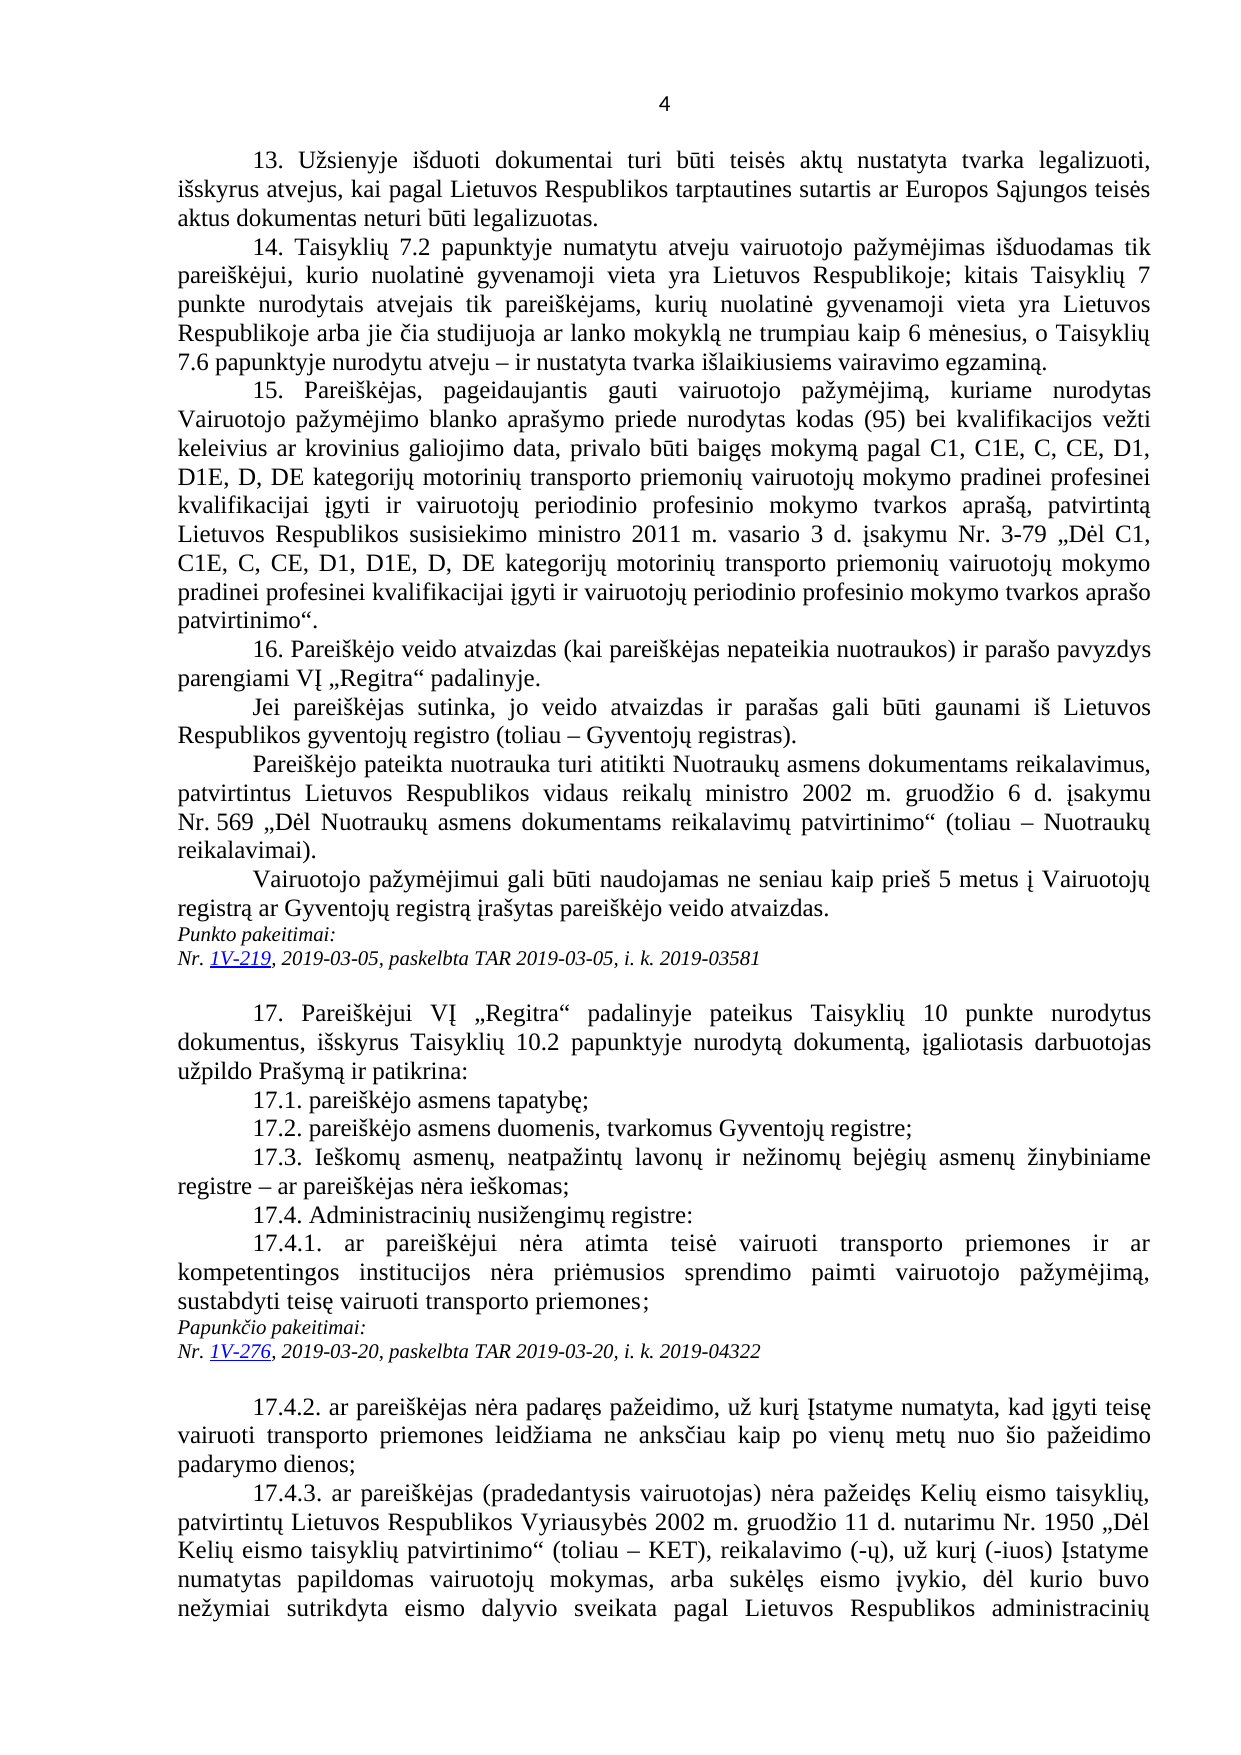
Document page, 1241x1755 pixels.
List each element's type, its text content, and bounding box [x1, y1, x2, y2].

text Jei pareiškėjas sutinka, jo veido atvaizdas ir parašas gali būti gaunami iš Lietuvos Respublikos gyventojų registro (toliau – Gyventojų registras). [177, 692, 1152, 749]
text 17.3. Ieškomų asmenų, neatpažintų lavonų ir nežinomų bejėgių asmenų žinybiniame registre – ar pareiškėjas nėra ieškomas; [177, 1142, 1152, 1200]
text Nr. 1V-276, 2019-03-20, paskelbta TAR 2019-03-20, i. k. 2019-04322 [177, 1339, 1152, 1363]
text 17.4.1. ar pareiškėjui nėra atimta teisė vairuoti transporto priemones ir ar kompetentingos institucijos nėra priėmusios sprendimo paimti vairuotojo pažymėjimą, sustabdyti teisę vairuoti transporto priemones; [177, 1228, 1152, 1315]
text Punkto pakeitimai: [177, 922, 1152, 946]
text 17.4.2. ar pareiškėjas nėra padaręs pažeidimo, už kurį Įstatyme numatyta, kad įgyti teisę vairuoti transporto priemones leidžiama ne anksčiau kaip po vienų metų nuo šio pažeidimo padarymo dienos; [177, 1392, 1152, 1478]
text Papunkčio pakeitimai: [177, 1315, 1152, 1339]
text Vairuotojo pažymėjimui gali būti naudojamas ne seniau kaip prieš 5 metus į Vairuotojų registrą ar Gyventojų registrą įrašytas pareiškėjo veido atvaizdas. [177, 864, 1152, 922]
text 17.1. pareiškėjo asmens tapatybę; [177, 1085, 1152, 1113]
text 17.4.3. ar pareiškėjas (pradedantysis vairuotojas) nėra pažeidęs Kelių eismo taisyklių, patvirtintų Lietuvos Respublikos Vyriausybės 2002 m. gruodžio 11 d. nutarimu Nr. 1950 „Dėl Kelių eismo taisyklių patvirtinimo“ (toliau – KET), reikalavimo (-ų), už kurį (-iuos) Įstatyme numatytas papildomas vairuotojų mokymas, arba sukėlęs eismo įvykio, dėl kurio buvo nežymiai sutrikdyta eismo dalyvio sveikata pagal Lietuvos Respublikos administracinių [177, 1478, 1152, 1622]
text 15. Pareiškėjas, pageidaujantis gauti vairuotojo pažymėjimą, kuriame nurodytas Vairuotojo pažymėjimo blanko aprašymo priede nurodytas kodas (95) bei kvalifikacijos vežti keleivius ar krovinius galiojimo data, privalo būti baigęs mokymą pagal C1, C1E, C, CE, D1, D1E, D, DE kategorijų motorinių transporto priemonių vairuotojų mokymo pradinei profesinei kvalifikacijai įgyti ir vairuotojų periodinio profesinio mokymo tvarkos aprašą, patvirtintą Lietuvos Respublikos susisiekimo ministro 2011 m. vasario 3 d. įsakymu Nr. 3-79 „Dėl C1, C1E, C, CE, D1, D1E, D, DE kategorijų motorinių transporto priemonių vairuotojų mokymo pradinei profesinei kvalifikacijai įgyti ir vairuotojų periodinio profesinio mokymo tvarkos aprašo patvirtinimo“. [177, 375, 1152, 634]
text 14. Taisyklių 7.2 papunktyje numatytu atveju vairuotojo pažymėjimas išduodamas tik pareiškėjui, kurio nuolatinė gyvenamoji vieta yra Lietuvos Respublikoje; kitais Taisyklių 7 punkte nurodytais atvejais tik pareiškėjams, kurių nuolatinė gyvenamoji vieta yra Lietuvos Respublikoje arba jie čia studijuoja ar lanko mokyklą ne trumpiau kaip 6 mėnesius, o Taisyklių 7.6 papunktyje nurodytu atveju – ir nustatyta tvarka išlaikiusiems vairavimo egzaminą. [177, 232, 1152, 375]
text 17.4. Administracinių nusižengimų registre: [177, 1200, 1152, 1228]
text 17. Pareiškėjui VĮ „Regitra“ padalinyje pateikus Taisyklių 10 punkte nurodytus dokumentus, išskyrus Taisyklių 10.2 papunktyje nurodytą dokumentą, įgaliotasis darbuotojas užpildo Prašymą ir patikrina: [177, 998, 1152, 1085]
text 13. Užsienyje išduoti dokumentai turi būti teisės aktų nustatyta tvarka legalizuoti, išskyrus atvejus, kai pagal Lietuvos Respublikos tarptautines sutartis ar Europos Sąjungos teisės aktus dokumentas neturi būti legalizuotas. [177, 145, 1152, 232]
text Nr. 1V-219, 2019-03-05, paskelbta TAR 2019-03-05, i. k. 2019-03581 [177, 946, 1152, 970]
text 16. Pareiškėjo veido atvaizdas (kai pareiškėjas nepateikia nuotraukos) ir parašo pavyzdys parengiami VĮ „Regitra“ padalinyje. [177, 634, 1152, 692]
text Pareiškėjo pateikta nuotrauka turi atitikti Nuotraukų asmens dokumentams reikalavimus, patvirtintus Lietuvos Respublikos vidaus reikalų ministro 2002 m. gruodžio 6 d. įsakymu Nr. 569 „Dėl Nuotraukų asmens dokumentams reikalavimų patvirtinimo“ (toliau – Nuotraukų reikalavimai). [177, 749, 1152, 864]
text 17.2. pareiškėjo asmens duomenis, tvarkomus Gyventojų registre; [177, 1113, 1152, 1142]
